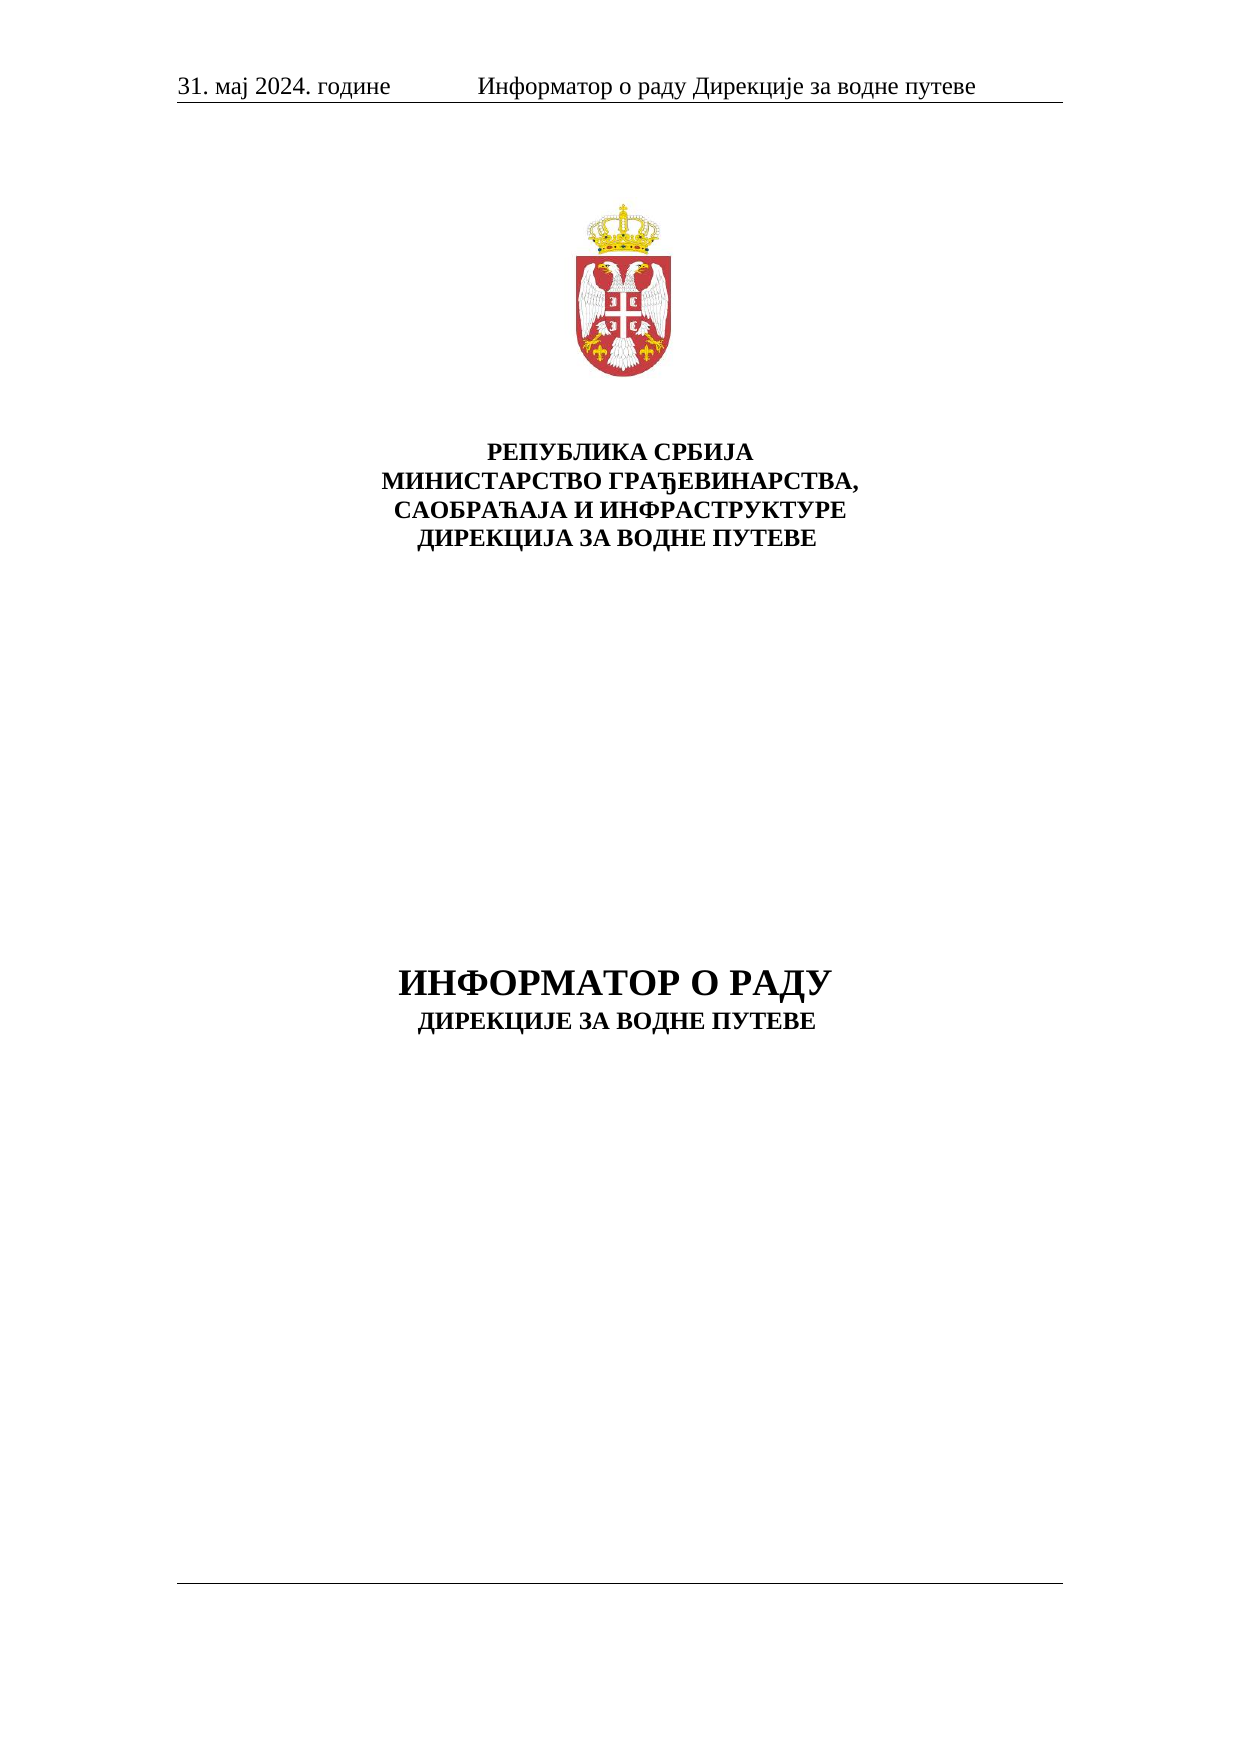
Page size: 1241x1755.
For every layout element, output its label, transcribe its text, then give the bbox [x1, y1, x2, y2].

text МИНИСТАРСТВО ГРАЂЕВИНАРСТВА, САОБРАЋАЈА И ИНФРАСТРУКТУРЕ ДИРЕКЦИЈА ЗА ВОДНЕ ПУТЕВЕ [177, 466, 1063, 552]
text РЕПУБЛИКА СРБИЈА [177, 437, 1063, 466]
text ИНФОРМАТОР О РАДУ [177, 955, 1063, 1006]
text ДИРЕКЦИЈЕ ЗА ВОДНЕ ПУТЕВЕ [177, 1006, 1063, 1034]
